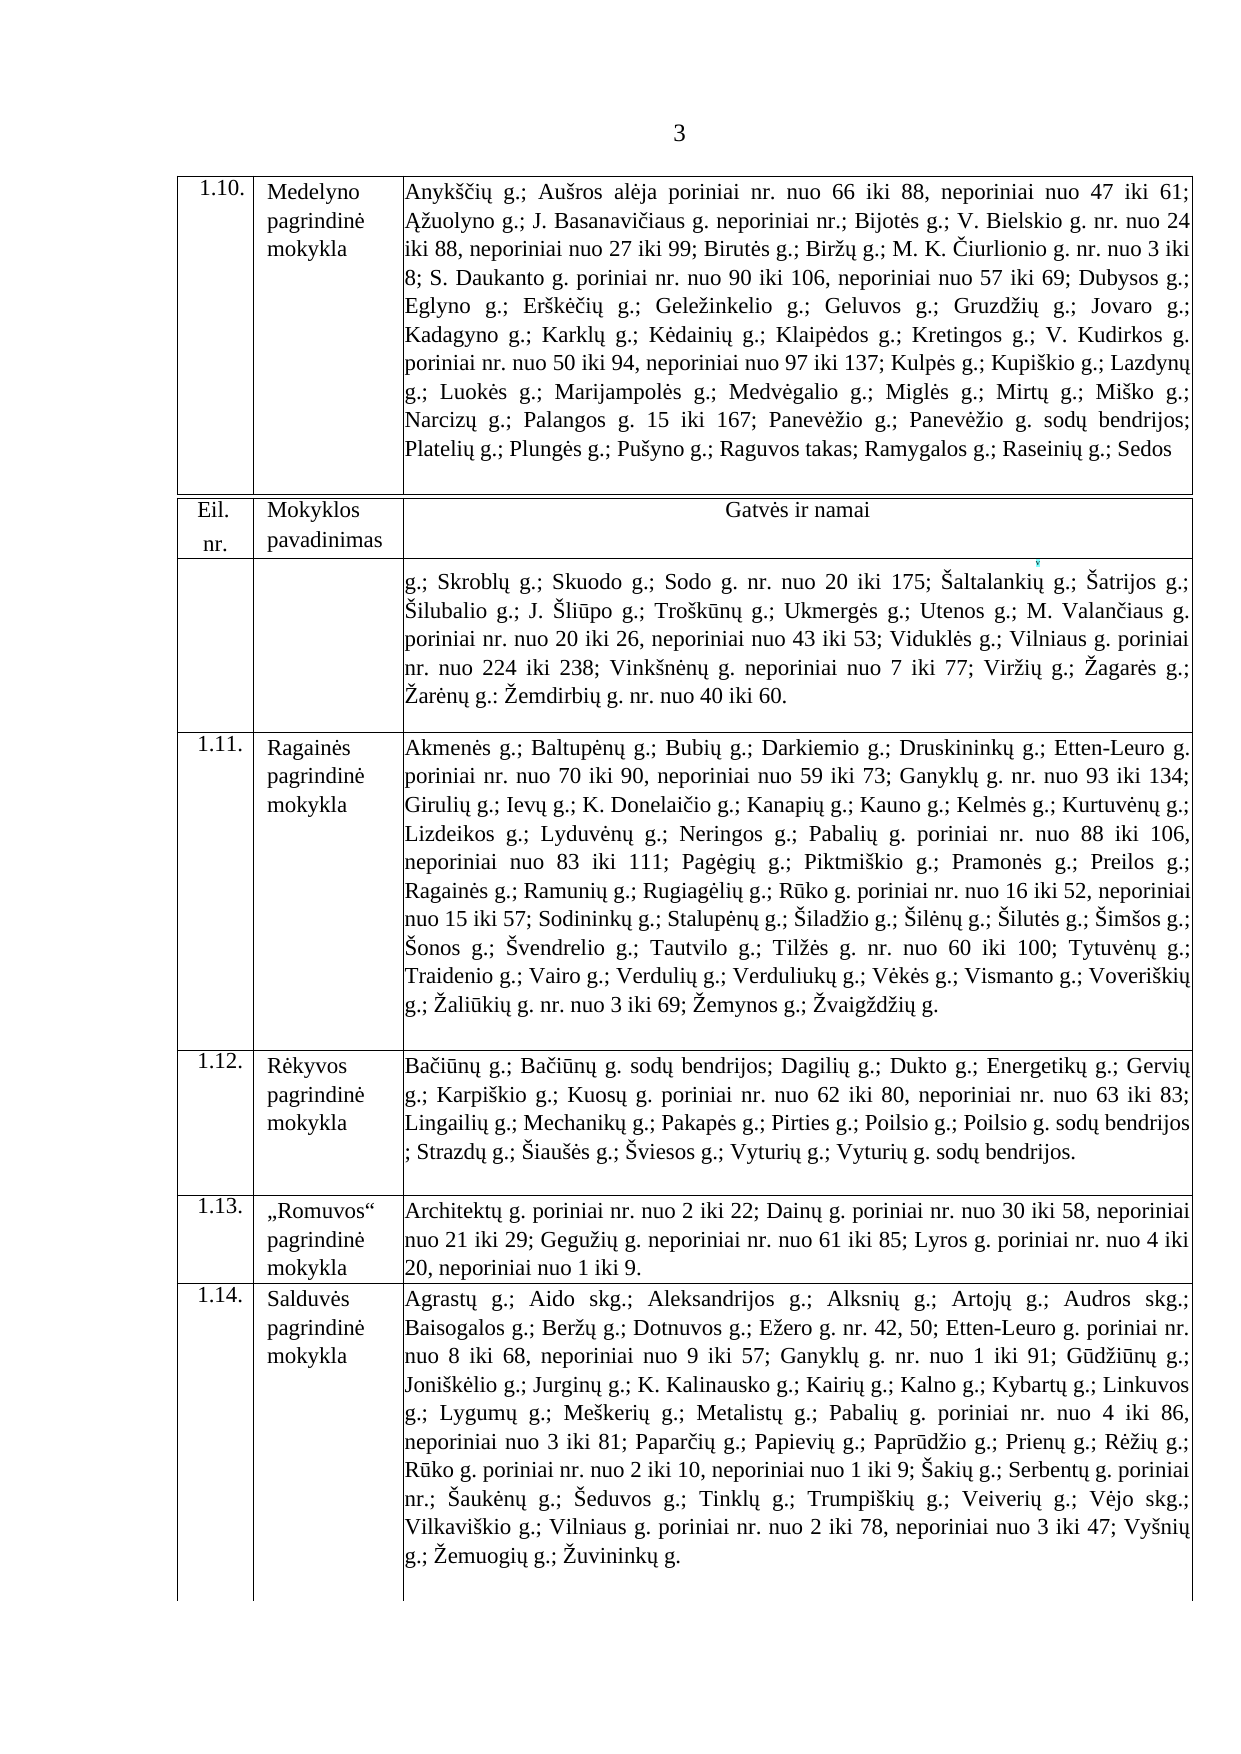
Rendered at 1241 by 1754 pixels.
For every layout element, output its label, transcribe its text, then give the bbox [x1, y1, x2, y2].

table_cell Anykščių g.; Aušros alėja poriniai nr. nuo 66 iki 88, neporiniai nuo 47 iki 61; Ąžuolyno g.; J. Basanavičiaus g. neporiniai nr.; Bijotės g.; V. Bielskio g. nr. nuo 24 iki 88, neporiniai nuo 27 iki 99; Birutės g.; Biržų g.; M. K. Čiurlionio g. nr. nuo 3 iki 8; S. Daukanto g. poriniai nr. nuo 90 iki 106, neporiniai nuo 57 iki 69; Dubysos g.; Eglyno g.; Erškėčių g.; Geležinkelio g.; Geluvos g.; Gruzdžių g.; Jovaro g.; Kadagyno g.; Karklų g.; Kėdainių g.; Klaipėdos g.; Kretingos g.; V. Kudirkos g. poriniai nr. nuo 50 iki 94, neporiniai nuo 97 iki 137; Kulpės g.; Kupiškio g.; Lazdynų g.; Luokės g.; Marijampolės g.; Medvėgalio g.; Miglės g.; Mirtų g.; Miško g.; Narcizų g.; Palangos g. 15 iki 167; Panevėžio g.; Panevėžio g. sodų bendrijos; Platelių g.; Plungės g.; Pušyno g.; Raguvos takas; Ramygalos g.; Raseinių g.; Sedos [404, 177, 1192, 494]
table_cell [254, 559, 403, 732]
table_cell Architektų g. poriniai nr. nuo 2 iki 22; Dainų g. poriniai nr. nuo 30 iki 58, neporiniai nuo 21 iki 29; Gegužių g. neporiniai nr. nuo 61 iki 85; Lyros g. poriniai nr. nuo 4 iki 20, neporiniai nuo 1 iki 9. [404, 1196, 1192, 1283]
table_cell 1.14. [178, 1284, 253, 1601]
table_cell Bačiūnų g.; Bačiūnų g. sodų bendrijos; Dagilių g.; Dukto g.; Energetikų g.; Gervių g.; Karpiškio g.; Kuosų g. poriniai nr. nuo 62 iki 80, neporiniai nr. nuo 63 iki 83; Lingailių g.; Mechanikų g.; Pakapės g.; Pirties g.; Poilsio g.; Poilsio g. sodų bendrijos ; Strazdų g.; Šiaušės g.; Šviesos g.; Vyturių g.; Vyturių g. sodų bendrijos. [404, 1051, 1192, 1194]
table_cell Agrastų g.; Aido skg.; Aleksandrijos g.; Alksnių g.; Artojų g.; Audros skg.; Baisogalos g.; Beržų g.; Dotnuvos g.; Ežero g. nr. 42, 50; Etten-Leuro g. poriniai nr. nuo 8 iki 68, neporiniai nuo 9 iki 57; Ganyklų g. nr. nuo 1 iki 91; Gūdžiūnų g.; Joniškėlio g.; Jurginų g.; K. Kalinausko g.; Kairių g.; Kalno g.; Kybartų g.; Linkuvos g.; Lygumų g.; Meškerių g.; Metalistų g.; Pabalių g. poriniai nr. nuo 4 iki 86, neporiniai nuo 3 iki 81; Paparčių g.; Papievių g.; Paprūdžio g.; Prienų g.; Rėžių g.; Rūko g. poriniai nr. nuo 2 iki 10, neporiniai nuo 1 iki 9; Šakių g.; Serbentų g. poriniai nr.; Šaukėnų g.; Šeduvos g.; Tinklų g.; Trumpiškių g.; Veiverių g.; Vėjo skg.; Vilkaviškio g.; Vilniaus g. poriniai nr. nuo 2 iki 78, neporiniai nuo 3 iki 47; Vyšnių g.; Žemuogių g.; Žuvininkų g. [404, 1284, 1192, 1601]
table_cell Medelyno pagrindinė mokykla [254, 177, 403, 494]
table_cell [178, 559, 253, 732]
table_cell v g.; Skroblų g.; Skuodo g.; Sodo g. nr. nuo 20 iki 175; Šaltalankių g.; Šatrijos g.; Šilubalio g.; J. Šliūpo g.; Troškūnų g.; Ukmergės g.; Utenos g.; M. Valančiaus g. poriniai nr. nuo 20 iki 26, neporiniai nuo 43 iki 53; Viduklės g.; Vilniaus g. poriniai nr. nuo 224 iki 238; Vinkšnėnų g. neporiniai nuo 7 iki 77; Viržių g.; Žagarės g.; Žarėnų g.: Žemdirbių g. nr. nuo 40 iki 60. [404, 559, 1192, 732]
table_cell Akmenės g.; Baltupėnų g.; Bubių g.; Darkiemio g.; Druskininkų g.; Etten-Leuro g. poriniai nr. nuo 70 iki 90, neporiniai nuo 59 iki 73; Ganyklų g. nr. nuo 93 iki 134; Girulių g.; Ievų g.; K. Donelaičio g.; Kanapių g.; Kauno g.; Kelmės g.; Kurtuvėnų g.; Lizdeikos g.; Lyduvėnų g.; Neringos g.; Pabalių g. poriniai nr. nuo 88 iki 106, neporiniai nuo 83 iki 111; Pagėgių g.; Piktmiškio g.; Pramonės g.; Preilos g.; Ragainės g.; Ramunių g.; Rugiagėlių g.; Rūko g. poriniai nr. nuo 16 iki 52, neporiniai nuo 15 iki 57; Sodininkų g.; Stalupėnų g.; Šiladžio g.; Šilėnų g.; Šilutės g.; Šimšos g.; Šonos g.; Švendrelio g.; Tautvilo g.; Tilžės g. nr. nuo 60 iki 100; Tytuvėnų g.; Traidenio g.; Vairo g.; Verdulių g.; Verduliukų g.; Vėkės g.; Vismanto g.; Voveriškių g.; Žaliūkių g. nr. nuo 3 iki 69; Žemynos g.; Žvaigždžių g. [404, 733, 1192, 1049]
table_header Mokyklos pavadinimas [254, 499, 403, 558]
table_cell Salduvės pagrindinė mokykla [254, 1284, 403, 1601]
table_cell 1.13. [178, 1196, 253, 1283]
table_cell 1.11. [178, 733, 253, 1049]
table_header Gatvės ir namai [404, 499, 1192, 558]
table_header Eil. nr. [178, 499, 253, 558]
table_cell 1.12. [178, 1051, 253, 1194]
table_cell Ragainės pagrindinė mokykla [254, 733, 403, 1049]
table_cell 1.10. [178, 177, 253, 494]
table_cell Rėkyvos pagrindinė mokykla [254, 1051, 403, 1194]
table_cell „Romuvos“ pagrindinė mokykla [254, 1196, 403, 1283]
